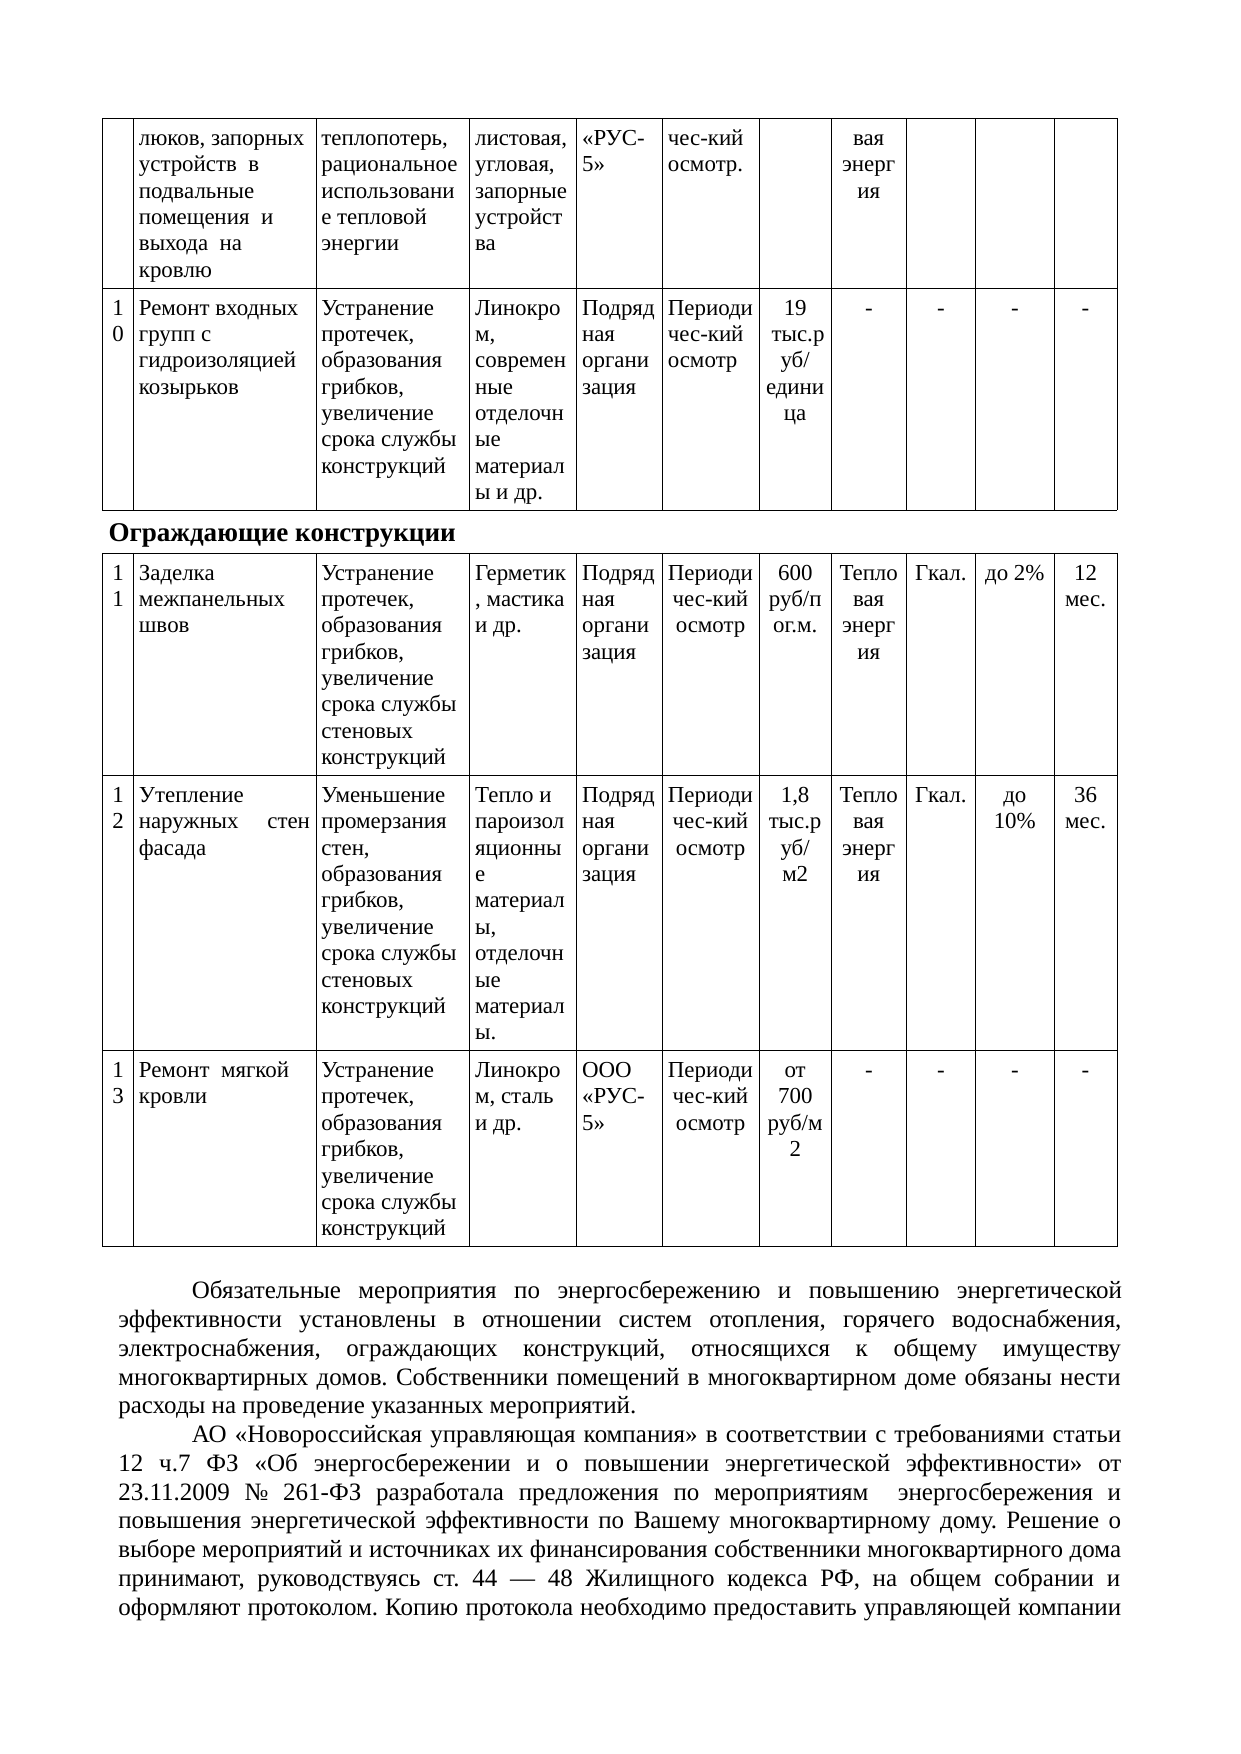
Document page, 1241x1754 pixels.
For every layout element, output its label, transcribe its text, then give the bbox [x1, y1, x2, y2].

table_cell Подрядная организация [577, 776, 662, 1050]
table_cell 12 [103, 776, 133, 1050]
table_cell 13 [103, 1051, 133, 1246]
table_cell Линокром, сталь и др. [470, 1051, 576, 1246]
table_cell Уменьшение промерзания стен, образования грибков, увеличение срока службы стеновых конструкций [317, 776, 469, 1050]
table_cell Герметик, мастика и др. [470, 554, 576, 775]
table_cell 10 [103, 289, 133, 510]
table_cell - [1055, 289, 1117, 510]
table_cell [1118, 118, 1122, 288]
table_cell 11 [103, 554, 133, 775]
table_cell Тепло и пароизоляционные материалы, отделочные материалы. [470, 776, 576, 1050]
table_cell Тепловая энергия [832, 554, 906, 775]
table_cell - [976, 119, 1054, 288]
table_cell Заделка межпанельных швов [134, 554, 316, 775]
table_cell от 700 руб/м2 [760, 1051, 831, 1246]
table_cell теплопотерь, рациональное использование тепловой энергии [317, 119, 469, 288]
table_cell - [1055, 1051, 1117, 1246]
table_cell чес-кий осмотр. [663, 119, 759, 288]
table_cell - [1055, 119, 1117, 288]
table_cell [1118, 288, 1122, 510]
table_cell - [760, 119, 831, 288]
table_cell - [832, 1051, 906, 1246]
table_cell люков, запорных устройств в подвальные помещения и выхода на кровлю [134, 119, 316, 288]
table_cell 600 руб/пог.м. [760, 554, 831, 775]
table_cell [1118, 1050, 1122, 1246]
table_cell Подрядная организация [577, 554, 662, 775]
table_cell [1118, 553, 1122, 775]
table_cell [1118, 775, 1122, 1050]
table_cell [103, 119, 133, 288]
table_cell Утепление наружных стен фасада [134, 776, 316, 1050]
table_cell - [907, 289, 975, 510]
table_cell ООО «РУС-5» [577, 1051, 662, 1246]
table_cell вая энергия [832, 119, 906, 288]
table_cell 1,8 тыс.руб/ м2 [760, 776, 831, 1050]
text АО «Новороссийская управляющая компания» в соответствии с требованиями статьи 12 ч.7 ФЗ «Об энергосбережении и о повышении энергетической эффективности» от 23.11.2009 № 261-ФЗ разработала предложения по мероприятиям энергосбережения и повышения энергетической эффективности по Вашему многоквартирному дому. Решение о выборе мероприятий и источниках их финансирования собственники многоквартирного дома принимают, руководствуясь ст. 44 — 48 Жилищного кодекса РФ, на общем собрании и оформляют протоколом. Копию протокола необходимо предоставить управляющей компании [118, 1419, 1122, 1620]
table_cell [907, 119, 975, 288]
table_cell Периодичес-кий осмотр [663, 554, 759, 775]
table_cell - [976, 1051, 1054, 1246]
table_cell - [976, 289, 1054, 510]
table_cell Устранение протечек, образования грибков, увеличение срока службы конструкций [317, 1051, 469, 1246]
table_cell Периодичес-кий осмотр [663, 776, 759, 1050]
table_cell Ограждающие конструкции [103, 510, 1122, 553]
table_cell 12 мес. [1055, 554, 1117, 775]
table_cell Гкал. [907, 554, 975, 775]
table_cell Периодичес-кий осмотр [663, 1051, 759, 1246]
table_cell Ремонт мягкой кровли [134, 1051, 316, 1246]
table_cell - [832, 289, 906, 510]
table_cell «РУС-5» [577, 119, 662, 288]
table_cell - [907, 1051, 975, 1246]
table_cell Периодичес-кий осмотр [663, 289, 759, 510]
table_cell Устранение протечек, образования грибков, увеличение срока службы конструкций [317, 289, 469, 510]
table_cell 19 тыс.руб/ единица [760, 289, 831, 510]
table_cell Устранение протечек, образования грибков, увеличение срока службы стеновых конструкций [317, 554, 469, 775]
table_cell Тепловая энергия [832, 776, 906, 1050]
table_cell Гкал. [907, 776, 975, 1050]
table_cell Подрядная организация [577, 289, 662, 510]
text Обязательные мероприятия по энергосбережению и повышению энергетической эффективности установлены в отношении систем отопления, горячего водоснабжения, электроснабжения, ограждающих конструкций, относящихся к общему имуществу многоквартирных домов. Собственники помещений в многоквартирном доме обязаны нести расходы на проведение указанных мероприятий. [118, 1275, 1122, 1419]
table_cell Ремонт входных групп с гидроизоляцией козырьков [134, 289, 316, 510]
table_cell до 10% [976, 776, 1054, 1050]
table_cell до 2% [976, 554, 1054, 775]
table_cell 36 мес. [1055, 776, 1117, 1050]
table_cell листовая, угловая, запорные устройства [470, 119, 576, 288]
table_cell Линокром, современные отделочные материалы и др. [470, 289, 576, 510]
